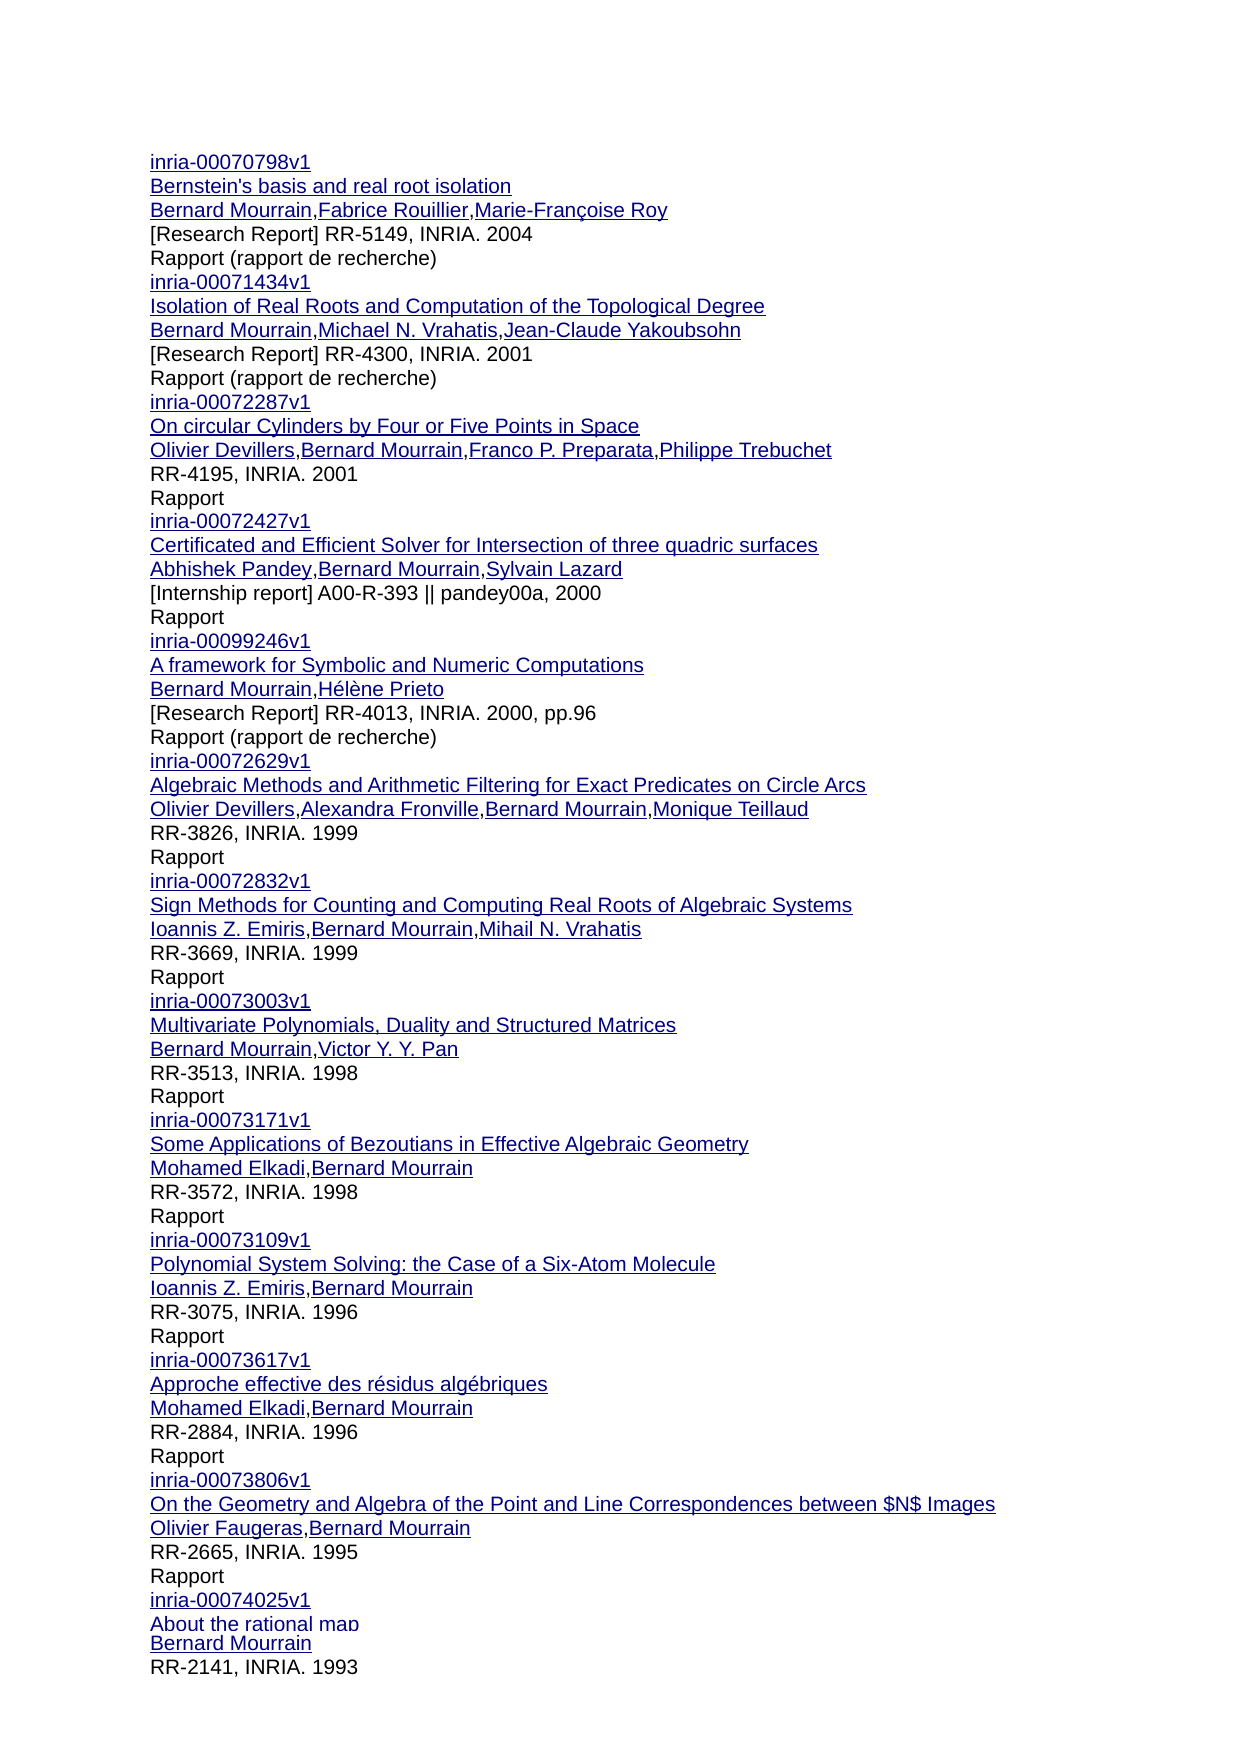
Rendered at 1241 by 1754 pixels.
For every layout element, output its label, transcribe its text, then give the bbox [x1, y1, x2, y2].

table_cell Approche effective des résidus algébriques Mohamed Elkadi,Bernard Mourrain RR-2884, INRIA. 1996 Rapport inria-00073806v1 [150, 1372, 1090, 1492]
table_cell inria-00070798v1 [150, 150, 1090, 174]
table_cell Polynomial System Solving: the Case of a Six-Atom Molecule Ioannis Z. Emiris,Bernard Mourrain RR-3075, INRIA. 1996 Rapport inria-00073617v1 [150, 1252, 1090, 1372]
table_cell Multivariate Polynomials, Duality and Structured Matrices Bernard Mourrain,Victor Y. Y. Pan RR-3513, INRIA. 1998 Rapport inria-00073171v1 [150, 1013, 1090, 1132]
table_cell Certificated and Efficient Solver for Intersection of three quadric surfaces Abhishek Pandey,Bernard Mourrain,Sylvain Lazard [Internship report] A00-R-393 || pandey00a, 2000 Rapport inria-00099246v1 [150, 533, 1090, 653]
table_cell On the Geometry and Algebra of the Point and Line Correspondences between $N$ Images Olivier Faugeras,Bernard Mourrain RR-2665, INRIA. 1995 Rapport inria-00074025v1 [150, 1492, 1090, 1611]
table_cell Isolation of Real Roots and Computation of the Topological Degree Bernard Mourrain,Michael N. Vrahatis,Jean-Claude Yakoubsohn [Research Report] RR-4300, INRIA. 2001 Rapport (rapport de recherche) inria-00072287v1 [150, 294, 1090, 413]
table_cell Algebraic Methods and Arithmetic Filtering for Exact Predicates on Circle Arcs Olivier Devillers,Alexandra Fronville,Bernard Mourrain,Monique Teillaud RR-3826, INRIA. 1999 Rapport inria-00072832v1 [150, 773, 1090, 893]
table_cell About the rational map Bernard Mourrain RR-2141, INRIA. 1993 [150, 1611, 1090, 1679]
table_cell A framework for Symbolic and Numeric Computations Bernard Mourrain,Hélène Prieto [Research Report] RR-4013, INRIA. 2000, pp.96 Rapport (rapport de recherche) inria-00072629v1 [150, 653, 1090, 773]
table_cell Bernstein's basis and real root isolation Bernard Mourrain,Fabrice Rouillier,Marie-Françoise Roy [Research Report] RR-5149, INRIA. 2004 Rapport (rapport de recherche) inria-00071434v1 [150, 174, 1090, 294]
table_cell On circular Cylinders by Four or Five Points in Space Olivier Devillers,Bernard Mourrain,Franco P. Preparata,Philippe Trebuchet RR-4195, INRIA. 2001 Rapport inria-00072427v1 [150, 414, 1090, 533]
table_cell Some Applications of Bezoutians in Effective Algebraic Geometry Mohamed Elkadi,Bernard Mourrain RR-3572, INRIA. 1998 Rapport inria-00073109v1 [150, 1132, 1090, 1252]
table_cell Sign Methods for Counting and Computing Real Roots of Algebraic Systems Ioannis Z. Emiris,Bernard Mourrain,Mihail N. Vrahatis RR-3669, INRIA. 1999 Rapport inria-00073003v1 [150, 893, 1090, 1012]
